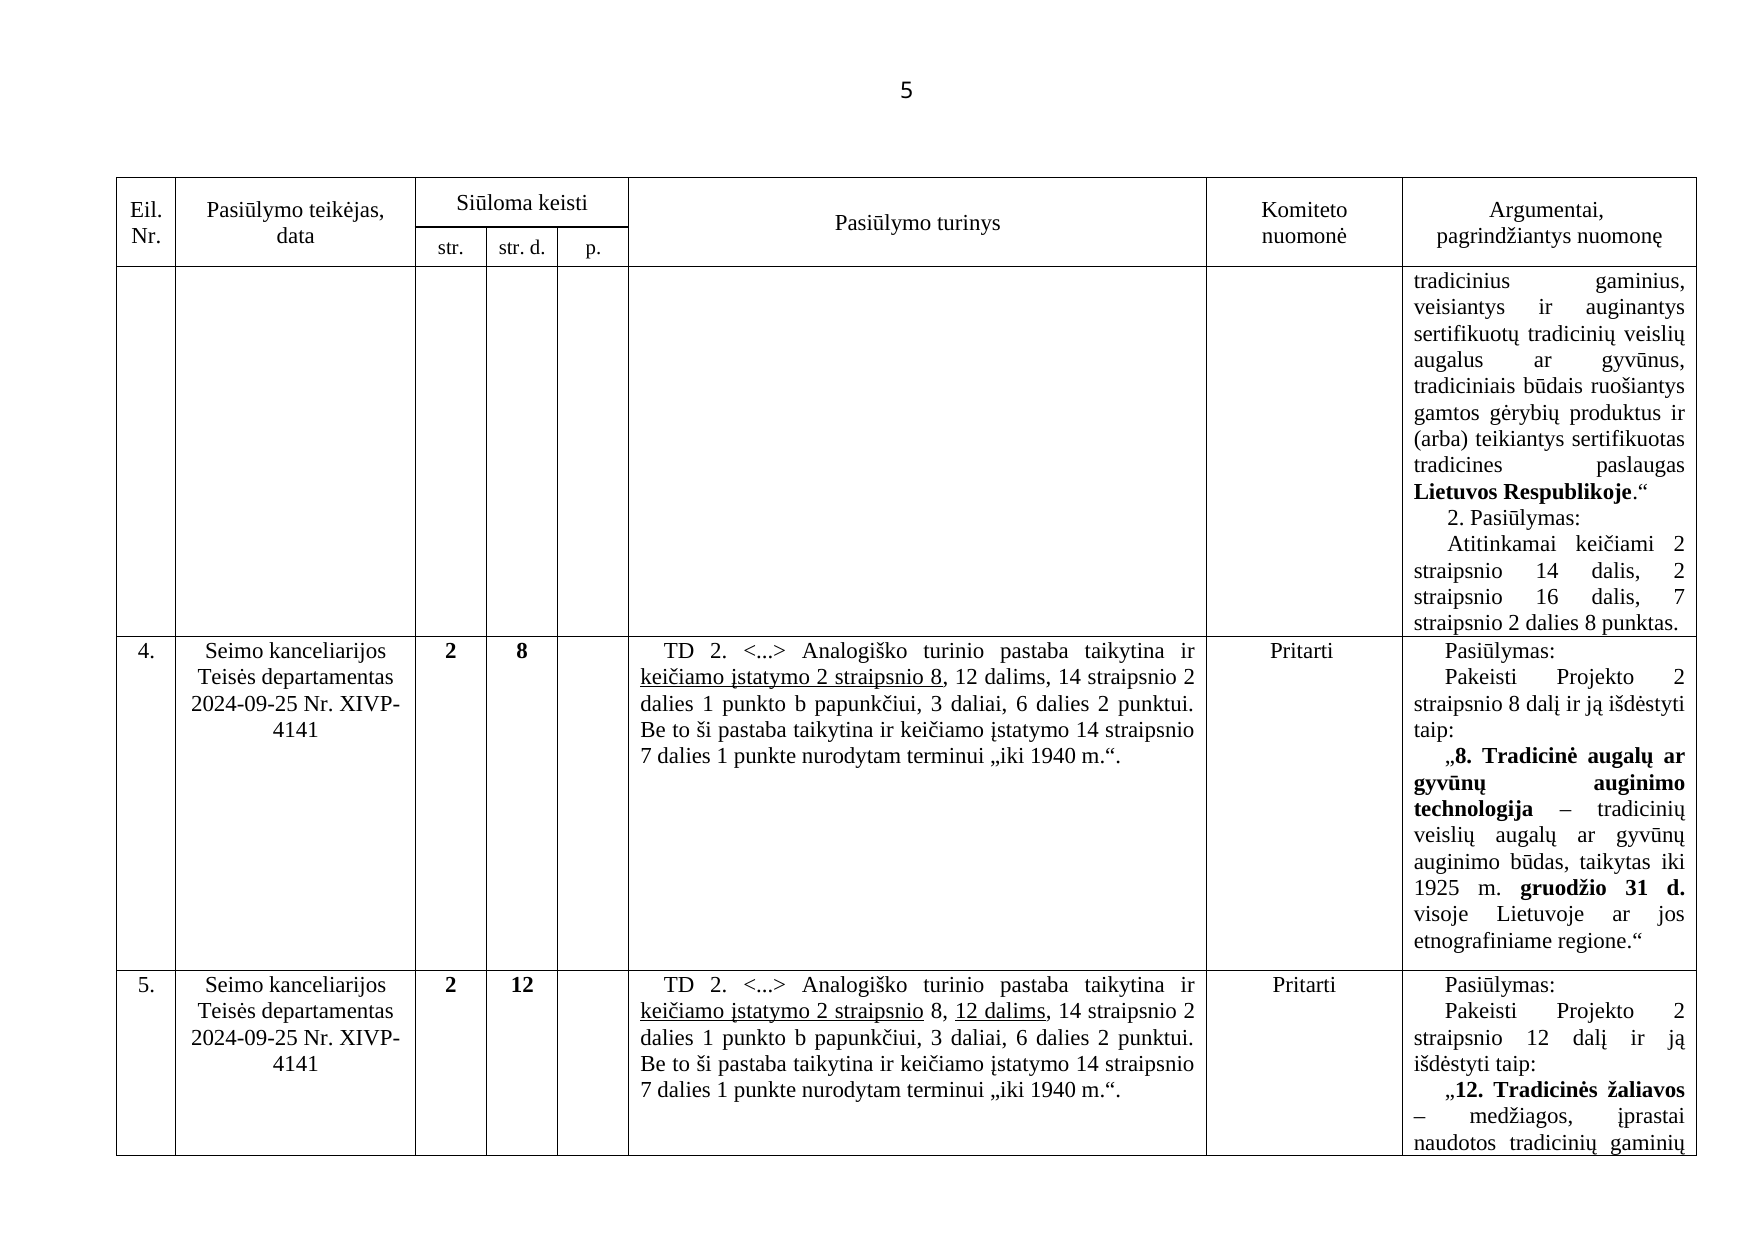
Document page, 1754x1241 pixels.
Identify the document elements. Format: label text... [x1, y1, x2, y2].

table_cell Seimo kanceliarijos Teisės departamentas 2024-09-25 Nr. XIVP-4141 [176, 637, 415, 970]
table_cell [629, 267, 1206, 636]
table_cell Pasiūlymas: Pakeisti Projekto 2 straipsnio 12 dalį ir ją išdėstyti taip: „12. Tradicinės žaliavos – medžiagos, įprastai naudotos tradicinių gaminių [1403, 971, 1696, 1155]
table_header Eil. Nr. [117, 178, 175, 266]
table_cell 8 [487, 637, 557, 970]
table_cell tradicinius gaminius, veisiantys ir auginantys sertifikuotų tradicinių veislių augalus ar gyvūnus, tradiciniais būdais ruošiantys gamtos gėrybių produktus ir (arba) teikiantys sertifikuotas tradicines paslaugas Lietuvos Respublikoje.“ 2. Pasiūlymas: Atitinkamai keičiami 2 straipsnio 14 dalis, 2 straipsnio 16 dalis, 7 straipsnio 2 dalies 8 punktas. [1403, 267, 1696, 636]
table_header Komiteto nuomonė [1207, 178, 1402, 266]
table_cell 12 [487, 971, 557, 1155]
table_cell 5. [117, 971, 175, 1155]
table_cell Pasiūlymas: Pakeisti Projekto 2 straipsnio 8 dalį ir ją išdėstyti taip: „8. Tradicinė augalų ar gyvūnų auginimo technologija – tradicinių veislių augalų ar gyvūnų auginimo būdas, taikytas iki 1925 m. gruodžio 31 d. visoje Lietuvoje ar jos etnografiniame regione.“ [1403, 637, 1696, 970]
table_cell 2 [416, 637, 486, 970]
table_cell str. d. [487, 228, 557, 266]
table_cell [558, 267, 628, 636]
table_cell [176, 267, 415, 636]
table_header Siūloma keisti [416, 178, 628, 226]
table_cell [1207, 267, 1402, 636]
table_header Argumentai, pagrindžiantys nuomonę [1403, 178, 1696, 266]
table_header Pasiūlymo teikėjas, data [176, 178, 415, 266]
table_cell [558, 971, 628, 1155]
table_cell Seimo kanceliarijos Teisės departamentas 2024-09-25 Nr. XIVP-4141 [176, 971, 415, 1155]
table_cell str. [416, 228, 486, 266]
table_cell p. [558, 228, 628, 266]
table_cell TD 2. <...> Analogiško turinio pastaba taikytina ir keičiamo įstatymo 2 straipsnio 8, 12 dalims, 14 straipsnio 2 dalies 1 punkto b papunkčiui, 3 daliai, 6 dalies 2 punktui. Be to ši pastaba taikytina ir keičiamo įstatymo 14 straipsnio 7 dalies 1 punkte nurodytam terminui „iki 1940 m.“. [629, 971, 1206, 1155]
table_cell 2 [416, 971, 486, 1155]
table_cell [117, 267, 175, 636]
table_header Pasiūlymo turinys [629, 178, 1206, 266]
table_cell [416, 267, 486, 636]
table_cell 4. [117, 637, 175, 970]
table_cell TD 2. <...> Analogiško turinio pastaba taikytina ir keičiamo įstatymo 2 straipsnio 8, 12 dalims, 14 straipsnio 2 dalies 1 punkto b papunkčiui, 3 daliai, 6 dalies 2 punktui. Be to ši pastaba taikytina ir keičiamo įstatymo 14 straipsnio 7 dalies 1 punkte nurodytam terminui „iki 1940 m.“. [629, 637, 1206, 970]
table_cell Pritarti [1207, 971, 1402, 1155]
table_cell [558, 637, 628, 970]
table_cell [487, 267, 557, 636]
table_cell Pritarti [1207, 637, 1402, 970]
